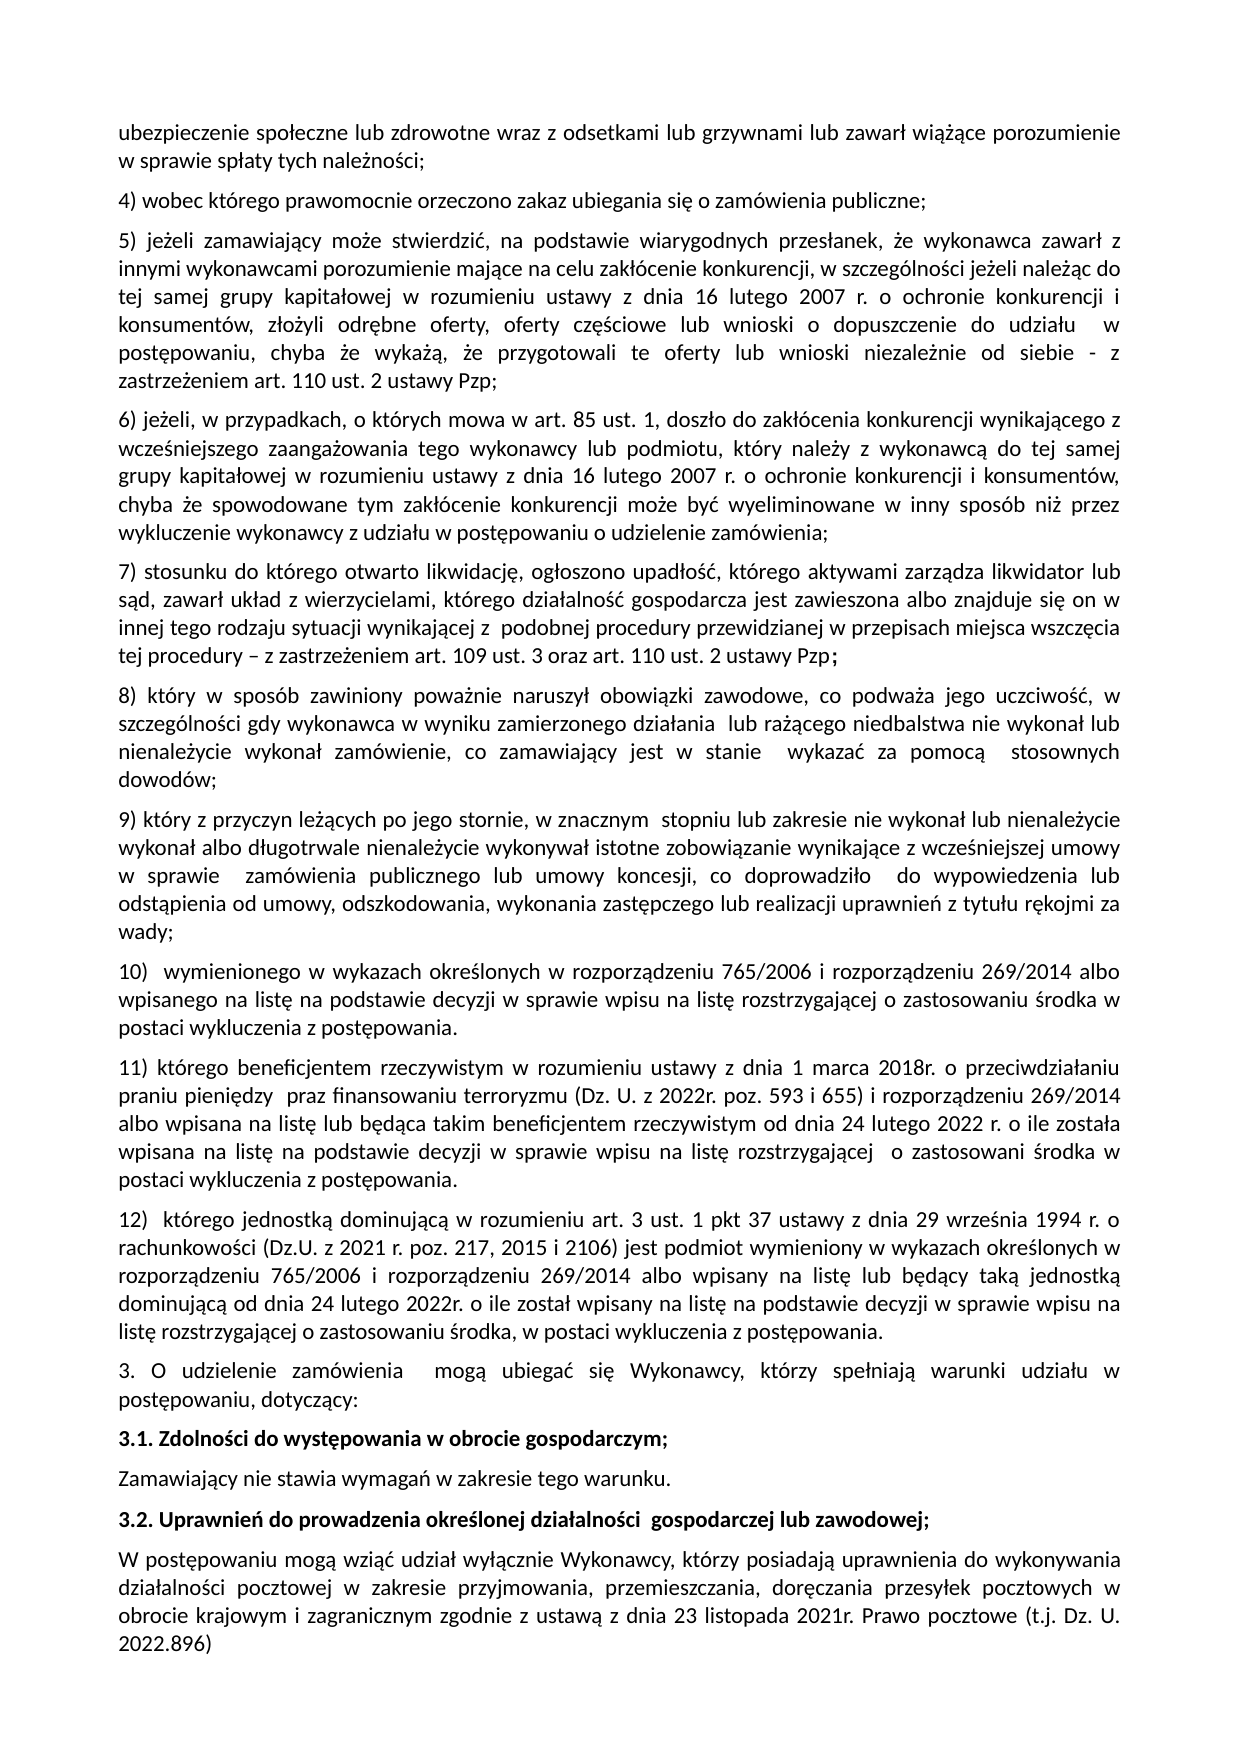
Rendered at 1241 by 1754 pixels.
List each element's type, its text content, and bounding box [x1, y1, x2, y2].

text 3.2. Uprawnień do prowadzenia określonej działalności gospodarczej lub zawodowej; [118, 1505, 1122, 1533]
text ubezpieczenie społeczne lub zdrowotne wraz z odsetkami lub grzywnami lub zawarł wiążące porozumienie w sprawie spłaty tych należności; [118, 118, 1122, 174]
text 7) stosunku do którego otwarto likwidację, ogłoszono upadłość, którego aktywami zarządza likwidator lub sąd, zawarł układ z wierzycielami, którego działalność gospodarcza jest zawieszona albo znajduje się on w innej tego rodzaju sytuacji wynikającej z podobnej procedury przewidzianej w przepisach miejsca wszczęcia tej procedury – z zastrzeżeniem art. 109 ust. 3 oraz art. 110 ust. 2 ustawy Pzp; [118, 557, 1122, 669]
text 3.1. Zdolności do występowania w obrocie gospodarczym; [118, 1424, 1122, 1452]
text 11) którego beneficjentem rzeczywistym w rozumieniu ustawy z dnia 1 marca 2018r. o przeciwdziałaniu praniu pieniędzy praz finansowaniu terroryzmu (Dz. U. z 2022r. poz. 593 i 655) i rozporządzeniu 269/2014 albo wpisana na listę lub będąca takim beneficjentem rzeczywistym od dnia 24 lutego 2022 r. o ile została wpisana na listę na podstawie decyzji w sprawie wpisu na listę rozstrzygającej o zastosowani środka w postaci wykluczenia z postępowania. [118, 1053, 1122, 1193]
text 9) który z przyczyn leżących po jego stornie, w znacznym stopniu lub zakresie nie wykonał lub nienależycie wykonał albo długotrwale nienależycie wykonywał istotne zobowiązanie wynikające z wcześniejszej umowy w sprawie zamówienia publicznego lub umowy koncesji, co doprowadziło do wypowiedzenia lub odstąpienia od umowy, odszkodowania, wykonania zastępczego lub realizacji uprawnień z tytułu rękojmi za wady; [118, 805, 1122, 945]
text 3. O udzielenie zamówienia mogą ubiegać się Wykonawcy, którzy spełniają warunki udziału w postępowaniu, dotyczący: [118, 1357, 1122, 1413]
text 12) którego jednostką dominującą w rozumieniu art. 3 ust. 1 pkt 37 ustawy z dnia 29 września 1994 r. o rachunkowości (Dz.U. z 2021 r. poz. 217, 2015 i 2106) jest podmiot wymieniony w wykazach określonych w rozporządzeniu 765/2006 i rozporządzeniu 269/2014 albo wpisany na listę lub będący taką jednostką dominującą od dnia 24 lutego 2022r. o ile został wpisany na listę na podstawie decyzji w sprawie wpisu na listę rozstrzygającej o zastosowaniu środka, w postaci wykluczenia z postępowania. [118, 1205, 1122, 1345]
text Zamawiający nie stawia wymagań w zakresie tego warunku. [118, 1464, 1122, 1492]
text 4) wobec którego prawomocnie orzeczono zakaz ubiegania się o zamówienia publiczne; [118, 186, 1122, 214]
text 6) jeżeli, w przypadkach, o których mowa w art. 85 ust. 1, doszło do zakłócenia konkurencji wynikającego z wcześniejszego zaangażowania tego wykonawcy lub podmiotu, który należy z wykonawcą do tej samej grupy kapitałowej w rozumieniu ustawy z dnia 16 lutego 2007 r. o ochronie konkurencji i konsumentów, chyba że spowodowane tym zakłócenie konkurencji może być wyeliminowane w inny sposób niż przez wykluczenie wykonawcy z udziału w postępowaniu o udzielenie zamówienia; [118, 406, 1122, 546]
text 10) wymienionego w wykazach określonych w rozporządzeniu 765/2006 i rozporządzeniu 269/2014 albo wpisanego na listę na podstawie decyzji w sprawie wpisu na listę rozstrzygającej o zastosowaniu środka w postaci wykluczenia z postępowania. [118, 957, 1122, 1041]
text W postępowaniu mogą wziąć udział wyłącznie Wykonawcy, którzy posiadają uprawnienia do wykonywania działalności pocztowej w zakresie przyjmowania, przemieszczania, doręczania przesyłek pocztowych w obrocie krajowym i zagranicznym zgodnie z ustawą z dnia 23 listopada 2021r. Prawo pocztowe (t.j. Dz. U. 2022.896) [118, 1545, 1122, 1657]
text 8) który w sposób zawiniony poważnie naruszył obowiązki zawodowe, co podważa jego uczciwość, w szczególności gdy wykonawca w wyniku zamierzonego działania lub rażącego niedbalstwa nie wykonał lub nienależycie wykonał zamówienie, co zamawiający jest w stanie wykazać za pomocą stosownych dowodów; [118, 681, 1122, 793]
text 5) jeżeli zamawiający może stwierdzić, na podstawie wiarygodnych przesłanek, że wykonawca zawarł z innymi wykonawcami porozumienie mające na celu zakłócenie konkurencji, w szczególności jeżeli należąc do tej samej grupy kapitałowej w rozumieniu ustawy z dnia 16 lutego 2007 r. o ochronie konkurencji i konsumentów, złożyli odrębne oferty, oferty częściowe lub wnioski o dopuszczenie do udziału w postępowaniu, chyba że wykażą, że przygotowali te oferty lub wnioski niezależnie od siebie - z zastrzeżeniem art. 110 ust. 2 ustawy Pzp; [118, 226, 1122, 394]
